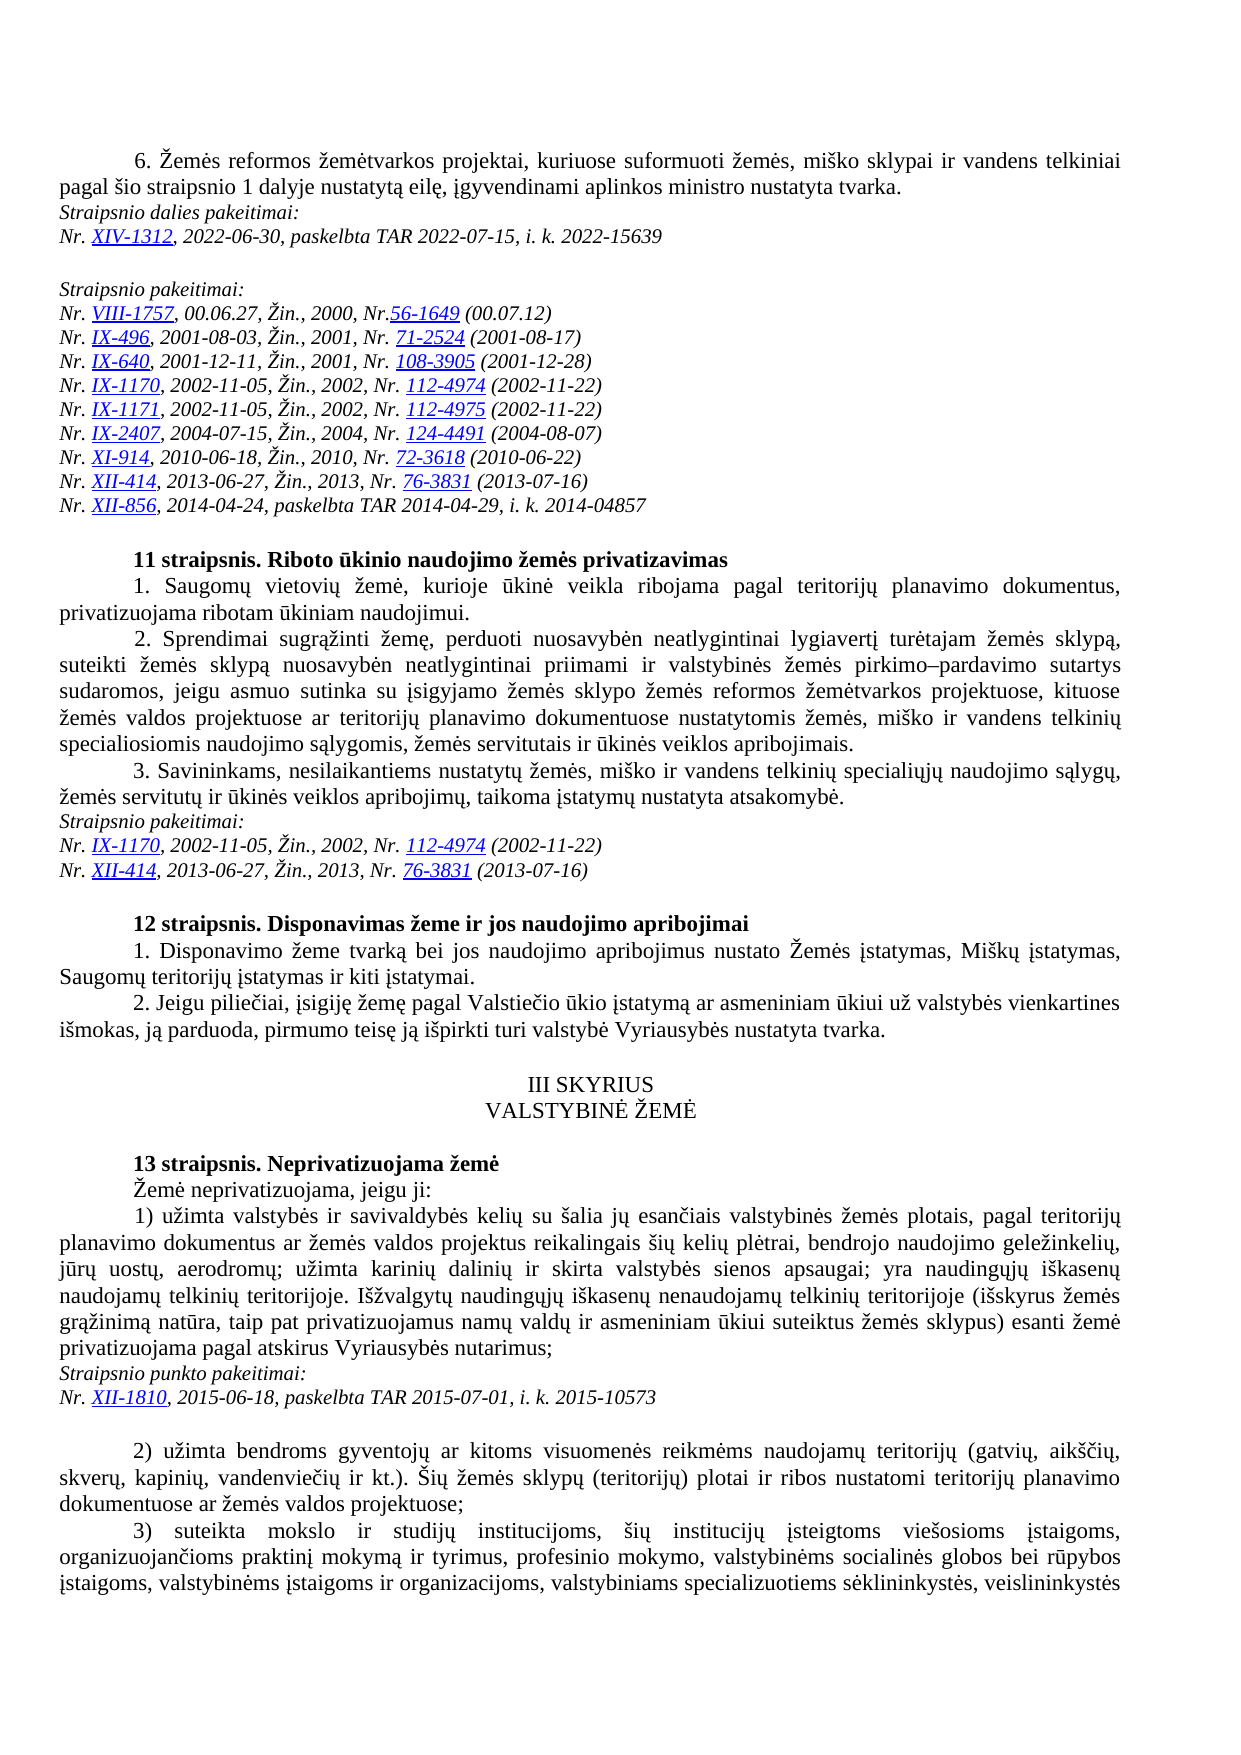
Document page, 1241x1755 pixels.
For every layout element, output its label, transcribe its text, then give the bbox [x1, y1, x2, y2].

text Nr. IX-1170, 2002-11-05, Žin., 2002, Nr. 112-4974 (2002-11-22) [59, 373, 1122, 397]
text Nr. IX-496, 2001-08-03, Žin., 2001, Nr. 71-2524 (2001-08-17) [59, 324, 1122, 349]
text Nr. IX-640, 2001-12-11, Žin., 2001, Nr. 108-3905 (2001-12-28) [59, 349, 1122, 373]
text Nr. XII-1810, 2015-06-18, paskelbta TAR 2015-07-01, i. k. 2015-10573 [59, 1385, 1122, 1409]
text Nr. XI-914, 2010-06-18, Žin., 2010, Nr. 72-3618 (2010-06-22) [59, 445, 1122, 469]
text Straipsnio pakeitimai: [59, 809, 1122, 833]
text 3) suteikta mokslo ir studijų institucijoms, šių institucijų įsteigtoms viešosioms įstaigoms, organizuojančioms praktinį mokymą ir tyrimus, profesinio mokymo, valstybinėms socialinės globos bei rūpybos įstaigoms, valstybinėms įstaigoms ir organizacijoms, valstybiniams specializuotiems sėklininkystės, veislininkystės [59, 1517, 1122, 1596]
text 1) užimta valstybės ir savivaldybės kelių su šalia jų esančiais valstybinės žemės plotais, pagal teritorijų planavimo dokumentus ar žemės valdos projektus reikalingais šių kelių plėtrai, bendrojo naudojimo geležinkelių, jūrų uostų, aerodromų; užimta karinių dalinių ir skirta valstybės sienos apsaugai; yra naudingųjų iškasenų naudojamų telkinių teritorijoje. Išžvalgytų naudingųjų iškasenų nenaudojamų telkinių teritorijoje (išskyrus žemės grąžinimą natūra, taip pat privatizuojamus namų valdų ir asmeniniam ūkiui suteiktus žemės sklypus) esanti žemė privatizuojama pagal atskirus Vyriausybės nutarimus; [59, 1203, 1122, 1361]
text 6. Žemės reformos žemėtvarkos projektai, kuriuose suformuoti žemės, miško sklypai ir vandens telkiniai pagal šio straipsnio 1 dalyje nustatytą eilę, įgyvendinami aplinkos ministro nustatyta tvarka. [59, 147, 1122, 199]
text 13 straipsnis. Neprivatizuojama žemė [59, 1150, 1122, 1176]
text Nr. VIII-1757, 00.06.27, Žin., 2000, Nr.56-1649 (00.07.12) [59, 301, 1122, 324]
text 2) užimta bendroms gyventojų ar kitoms visuomenės reikmėms naudojamų teritorijų (gatvių, aikščių, skverų, kapinių, vandenviečių ir kt.). Šių žemės sklypų (teritorijų) plotai ir ribos nustatomi teritorijų planavimo dokumentuose ar žemės valdos projektuose; [59, 1438, 1122, 1517]
text 1. Disponavimo žeme tvarką bei jos naudojimo apribojimus nustato Žemės įstatymas, Miškų įstatymas, Saugomų teritorijų įstatymas ir kiti įstatymai. [59, 937, 1122, 989]
text 11 straipsnis. Riboto ūkinio naudojimo žemės privatizavimas [59, 546, 1122, 572]
text Nr. XIV-1312, 2022-06-30, paskelbta TAR 2022-07-15, i. k. 2022-15639 [59, 224, 1122, 248]
text 12 straipsnis. Disponavimas žeme ir jos naudojimo apribojimai [59, 910, 1122, 937]
text Nr. IX-1171, 2002-11-05, Žin., 2002, Nr. 112-4975 (2002-11-22) [59, 397, 1122, 421]
text 3. Savininkams, nesilaikantiems nustatytų žemės, miško ir vandens telkinių specialiųjų naudojimo sąlygų, žemės servitutų ir ūkinės veiklos apribojimų, taikoma įstatymų nustatyta atsakomybė. [59, 757, 1122, 809]
text Nr. XII-856, 2014-04-24, paskelbta TAR 2014-04-29, i. k. 2014-04857 [59, 493, 1122, 517]
text Žemė neprivatizuojama, jeigu ji: [59, 1176, 1122, 1203]
text Nr. IX-1170, 2002-11-05, Žin., 2002, Nr. 112-4974 (2002-11-22) [59, 833, 1122, 857]
text Nr. IX-2407, 2004-07-15, Žin., 2004, Nr. 124-4491 (2004-08-07) [59, 421, 1122, 445]
text 2. Sprendimai sugrąžinti žemę, perduoti nuosavybėn neatlygintinai lygiavertį turėtajam žemės sklypą, suteikti žemės sklypą nuosavybėn neatlygintinai priimami ir valstybinės žemės pirkimo–pardavimo sutartys sudaromos, jeigu asmuo sutinka su įsigyjamo žemės sklypo žemės reformos žemėtvarkos projektuose, kituose žemės valdos projektuose ar teritorijų planavimo dokumentuose nustatytomis žemės, miško ir vandens telkinių specialiosiomis naudojimo sąlygomis, žemės servitutais ir ūkinės veiklos apribojimais. [59, 625, 1122, 757]
text Nr. XII-414, 2013-06-27, Žin., 2013, Nr. 76-3831 (2013-07-16) [59, 469, 1122, 493]
text Straipsnio dalies pakeitimai: [59, 199, 1122, 224]
text III skyrius [59, 1071, 1122, 1097]
text 1. Saugomų vietovių žemė, kurioje ūkinė veikla ribojama pagal teritorijų planavimo dokumentus, privatizuojama ribotam ūkiniam naudojimui. [59, 572, 1122, 625]
text Straipsnio punkto pakeitimai: [59, 1361, 1122, 1385]
text Straipsnio pakeitimai: [59, 276, 1122, 301]
text Nr. XII-414, 2013-06-27, Žin., 2013, Nr. 76-3831 (2013-07-16) [59, 857, 1122, 882]
text 2. Jeigu piliečiai, įsigiję žemę pagal Valstiečio ūkio įstatymą ar asmeniniam ūkiui už valstybės vienkartines išmokas, ją parduoda, pirmumo teisę ją išpirkti turi valstybė Vyriausybės nustatyta tvarka. [59, 989, 1122, 1042]
text VALSTYBINĖ ŽEMĖ [59, 1097, 1122, 1123]
